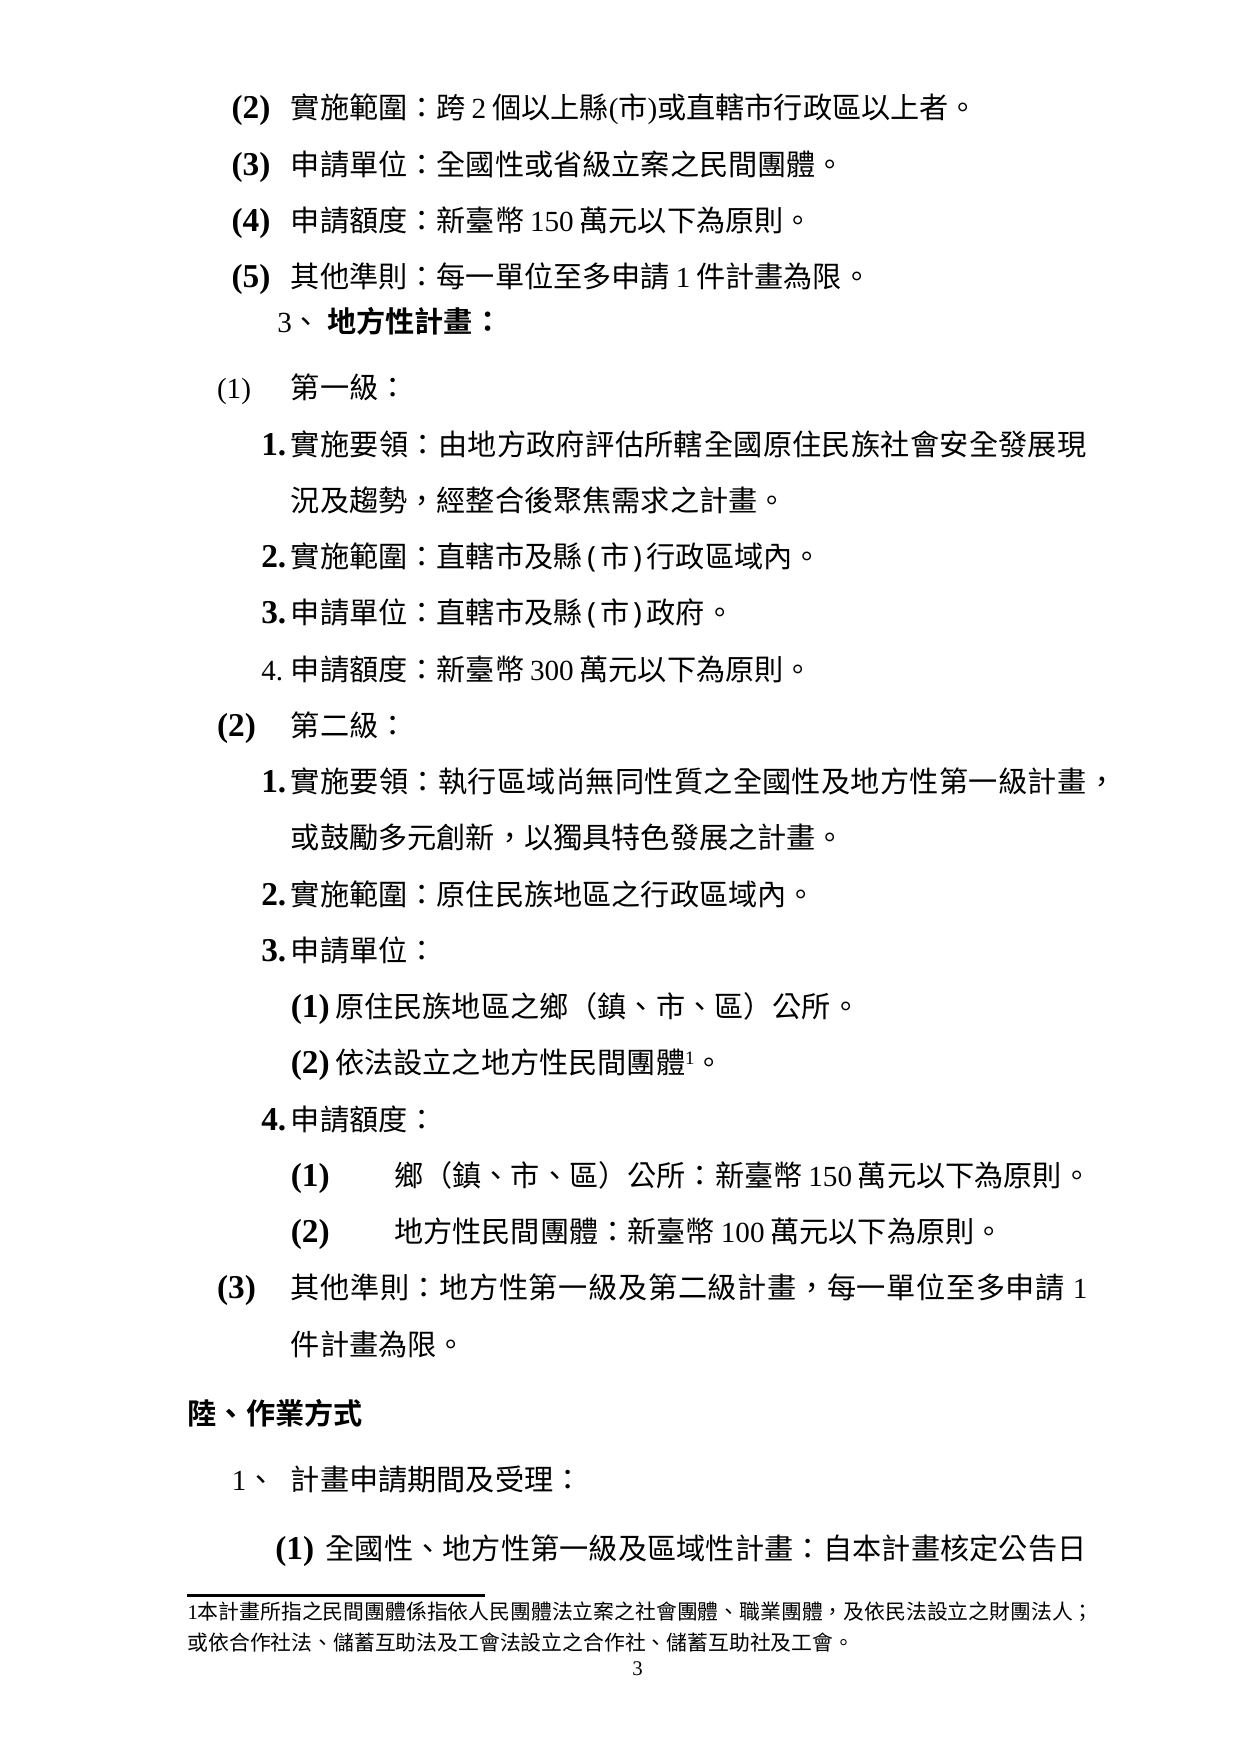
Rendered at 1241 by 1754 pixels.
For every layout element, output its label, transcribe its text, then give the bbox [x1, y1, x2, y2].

list 實施要領：由地方政府評估所轄全國原住民族社會安全發展現況及趨勢，經整合後聚焦需求之計畫。 [261, 410, 1087, 522]
list 申請單位： [261, 916, 1087, 972]
list 申請單位：直轄市及縣(市)政府。 [261, 579, 1087, 635]
list 作業方式 [187, 1391, 1087, 1433]
list 申請額度：新臺幣150萬元以下為原則。 [231, 186, 1087, 243]
list 其他準則：地方性第一級及第二級計畫，每一單位至多申請1件計畫為限。 [217, 1254, 1087, 1366]
list 計畫申請期間及受理： [232, 1445, 1087, 1502]
list 實施要領：執行區域尚無同性質之全國性及地方性第一級計畫，或鼓勵多元創新，以獨具特色發展之計畫。 [261, 747, 1087, 860]
list 第一級： [217, 354, 1087, 410]
list 申請額度：新臺幣300萬元以下為原則。 [261, 635, 1087, 691]
list 申請額度： [261, 1085, 1087, 1141]
list 第二級： [217, 691, 1087, 747]
list 其他準則：每一單位至多申請1件計畫為限。 [231, 243, 1087, 299]
list 全國性、地方性第一級及區域性計畫：自本計畫核定公告日 [275, 1514, 1087, 1570]
list 地方性計畫： [277, 299, 1087, 341]
list 實施範圍：直轄市及縣(市)行政區域內。 [261, 522, 1087, 579]
list 原住民族地區之鄉（鎮、市、區）公所。 [291, 972, 1087, 1029]
list 實施範圍：跨2個以上縣(市)或直轄市行政區以上者。 [231, 74, 1087, 130]
list 申請單位：全國性或省級立案之民間團體。 [231, 130, 1087, 186]
list 實施範圍：原住民族地區之行政區域內。 [261, 860, 1087, 916]
list 本計畫所指之民間團體係指依人民團體法立案之社會團體、職業團體，及依民法設立之財團法人；或依合作社法、儲蓄互助法及工會法設立之合作社、儲蓄互助社及工會。 [187, 1596, 1087, 1656]
list 地方性民間團體：新臺幣100萬元以下為原則。 [291, 1197, 1087, 1254]
list 依法設立之地方性民間團體。 [291, 1029, 1087, 1085]
list 鄉（鎮、市、區）公所：新臺幣150萬元以下為原則。 [291, 1141, 1087, 1197]
